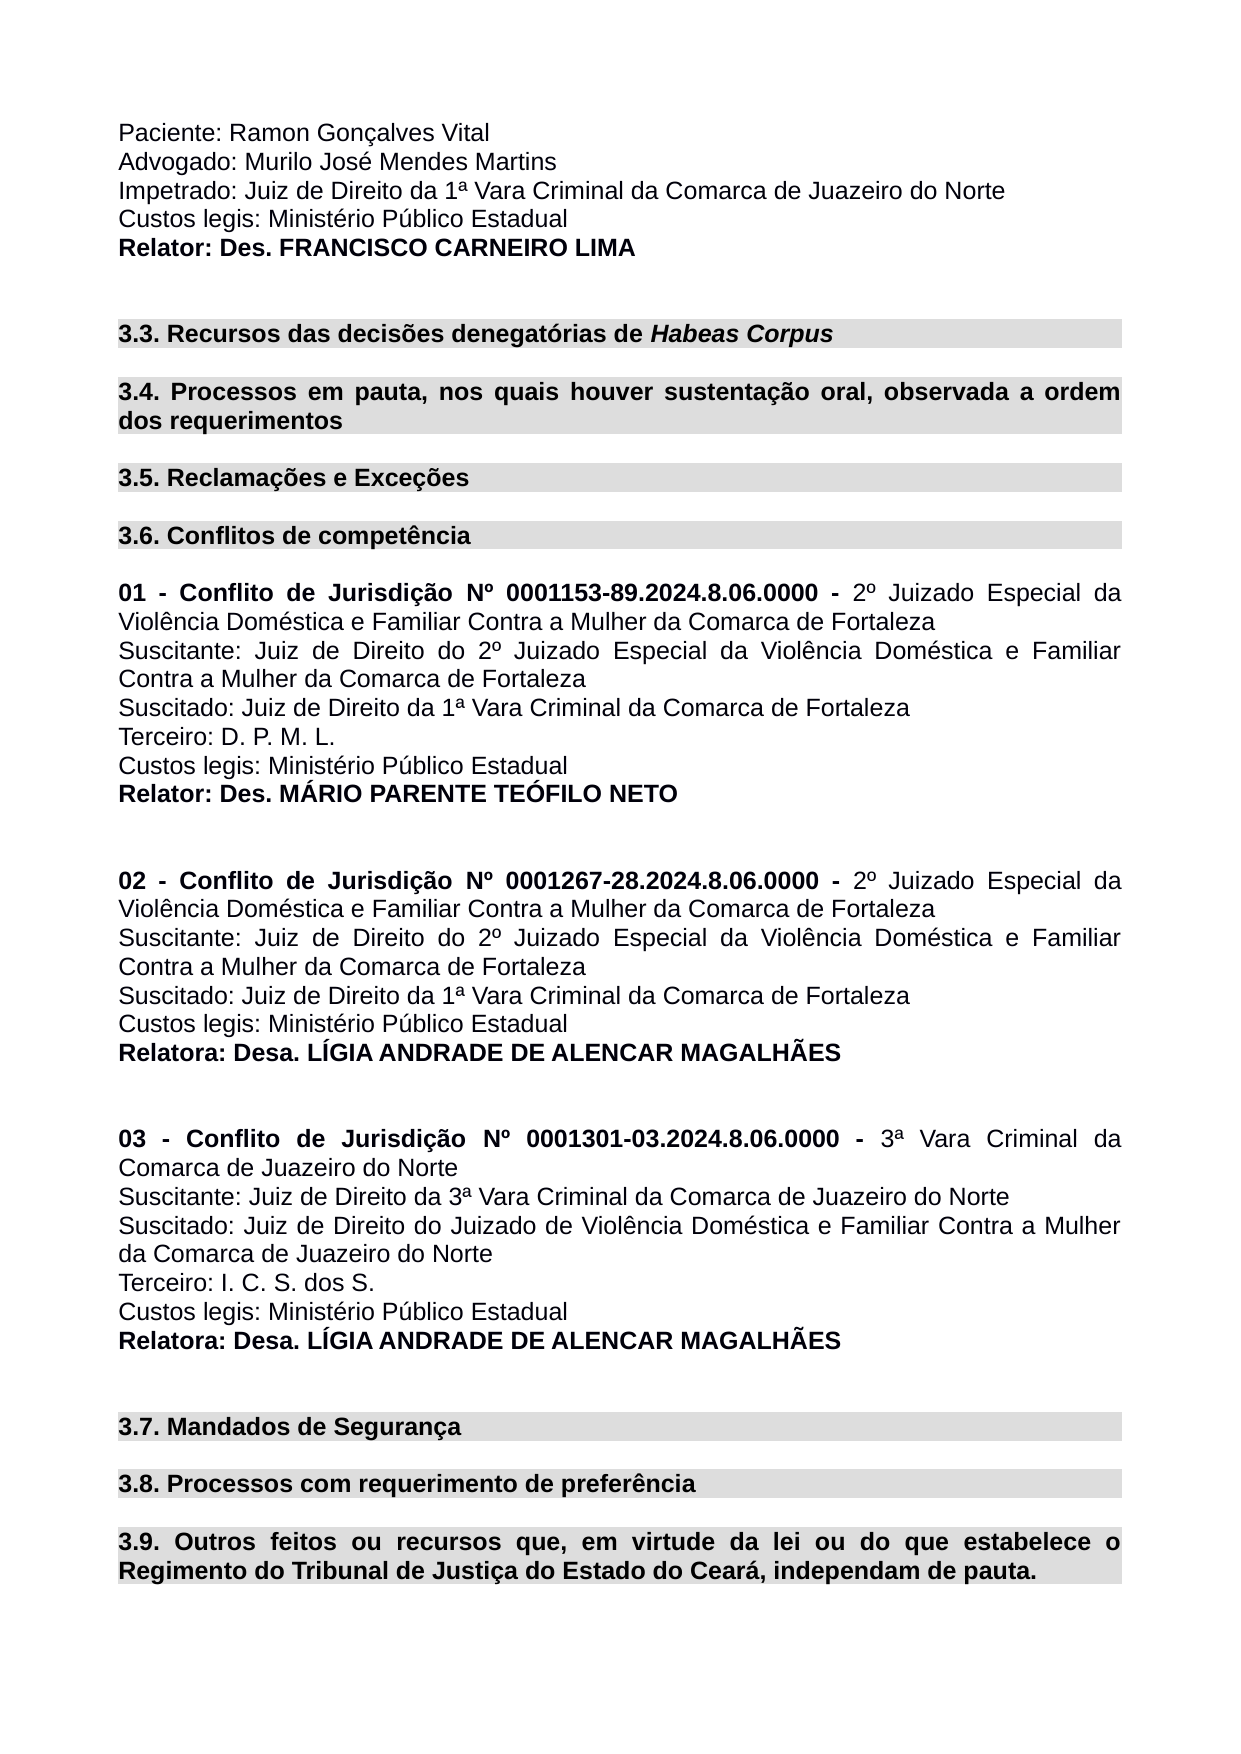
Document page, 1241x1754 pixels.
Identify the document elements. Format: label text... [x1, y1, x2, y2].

text 3.4. Processos em pauta, nos quais houver sustentação oral, observada a ordem dos requerimentos [118, 377, 1122, 434]
text Impetrado: Juiz de Direito da 1ª Vara Criminal da Comarca de Juazeiro do Norte [118, 176, 1122, 204]
text Custos legis: Ministério Público Estadual [118, 751, 1122, 779]
text Paciente: Ramon Gonçalves Vital [118, 118, 1122, 147]
text Relatora: Desa. LÍGIA ANDRADE DE ALENCAR MAGALHÃES [118, 1038, 1122, 1067]
text 02 - Conflito de Jurisdição Nº 0001267-28.2024.8.06.0000 - 2º Juizado Especial da Violência Doméstica e Familiar Contra a Mulher da Comarca de Fortaleza [118, 866, 1122, 923]
text Suscitante: Juiz de Direito da 3ª Vara Criminal da Comarca de Juazeiro do Norte [118, 1182, 1122, 1211]
text 3.9. Outros feitos ou recursos que, em virtude da lei ou do que estabelece o Regimento do Tribunal de Justiça do Estado do Ceará, independam de pauta. [118, 1527, 1122, 1584]
text Advogado: Murilo José Mendes Martins [118, 147, 1122, 176]
text 3.5. Reclamações e Exceções [118, 463, 1122, 492]
text Suscitado: Juiz de Direito do Juizado de Violência Doméstica e Familiar Contra a Mulher da Comarca de Juazeiro do Norte [118, 1211, 1122, 1268]
text Suscitado: Juiz de Direito da 1ª Vara Criminal da Comarca de Fortaleza [118, 981, 1122, 1009]
text Relator: Des. FRANCISCO CARNEIRO LIMA [118, 233, 1122, 262]
text Terceiro: I. C. S. dos S. [118, 1268, 1122, 1297]
text 3.8. Processos com requerimento de preferência [118, 1469, 1122, 1498]
text 3.3. Recursos das decisões denegatórias de Habeas Corpus [118, 319, 1122, 348]
text Suscitado: Juiz de Direito da 1ª Vara Criminal da Comarca de Fortaleza [118, 693, 1122, 722]
text Suscitante: Juiz de Direito do 2º Juizado Especial da Violência Doméstica e Familiar Contra a Mulher da Comarca de Fortaleza [118, 636, 1122, 693]
text Relator: Des. MÁRIO PARENTE TEÓFILO NETO [118, 779, 1122, 808]
text 3.6. Conflitos de competência [118, 521, 1122, 549]
text 01 - Conflito de Jurisdição Nº 0001153-89.2024.8.06.0000 - 2º Juizado Especial da Violência Doméstica e Familiar Contra a Mulher da Comarca de Fortaleza [118, 578, 1122, 636]
text Suscitante: Juiz de Direito do 2º Juizado Especial da Violência Doméstica e Familiar Contra a Mulher da Comarca de Fortaleza [118, 923, 1122, 981]
text Custos legis: Ministério Público Estadual [118, 204, 1122, 233]
text Custos legis: Ministério Público Estadual [118, 1297, 1122, 1326]
text Relatora: Desa. LÍGIA ANDRADE DE ALENCAR MAGALHÃES [118, 1326, 1122, 1354]
text 03 - Conflito de Jurisdição Nº 0001301-03.2024.8.06.0000 - 3ª Vara Criminal da Comarca de Juazeiro do Norte [118, 1124, 1122, 1182]
text Terceiro: D. P. M. L. [118, 722, 1122, 751]
text 3.7. Mandados de Segurança [118, 1412, 1122, 1441]
text Custos legis: Ministério Público Estadual [118, 1009, 1122, 1038]
